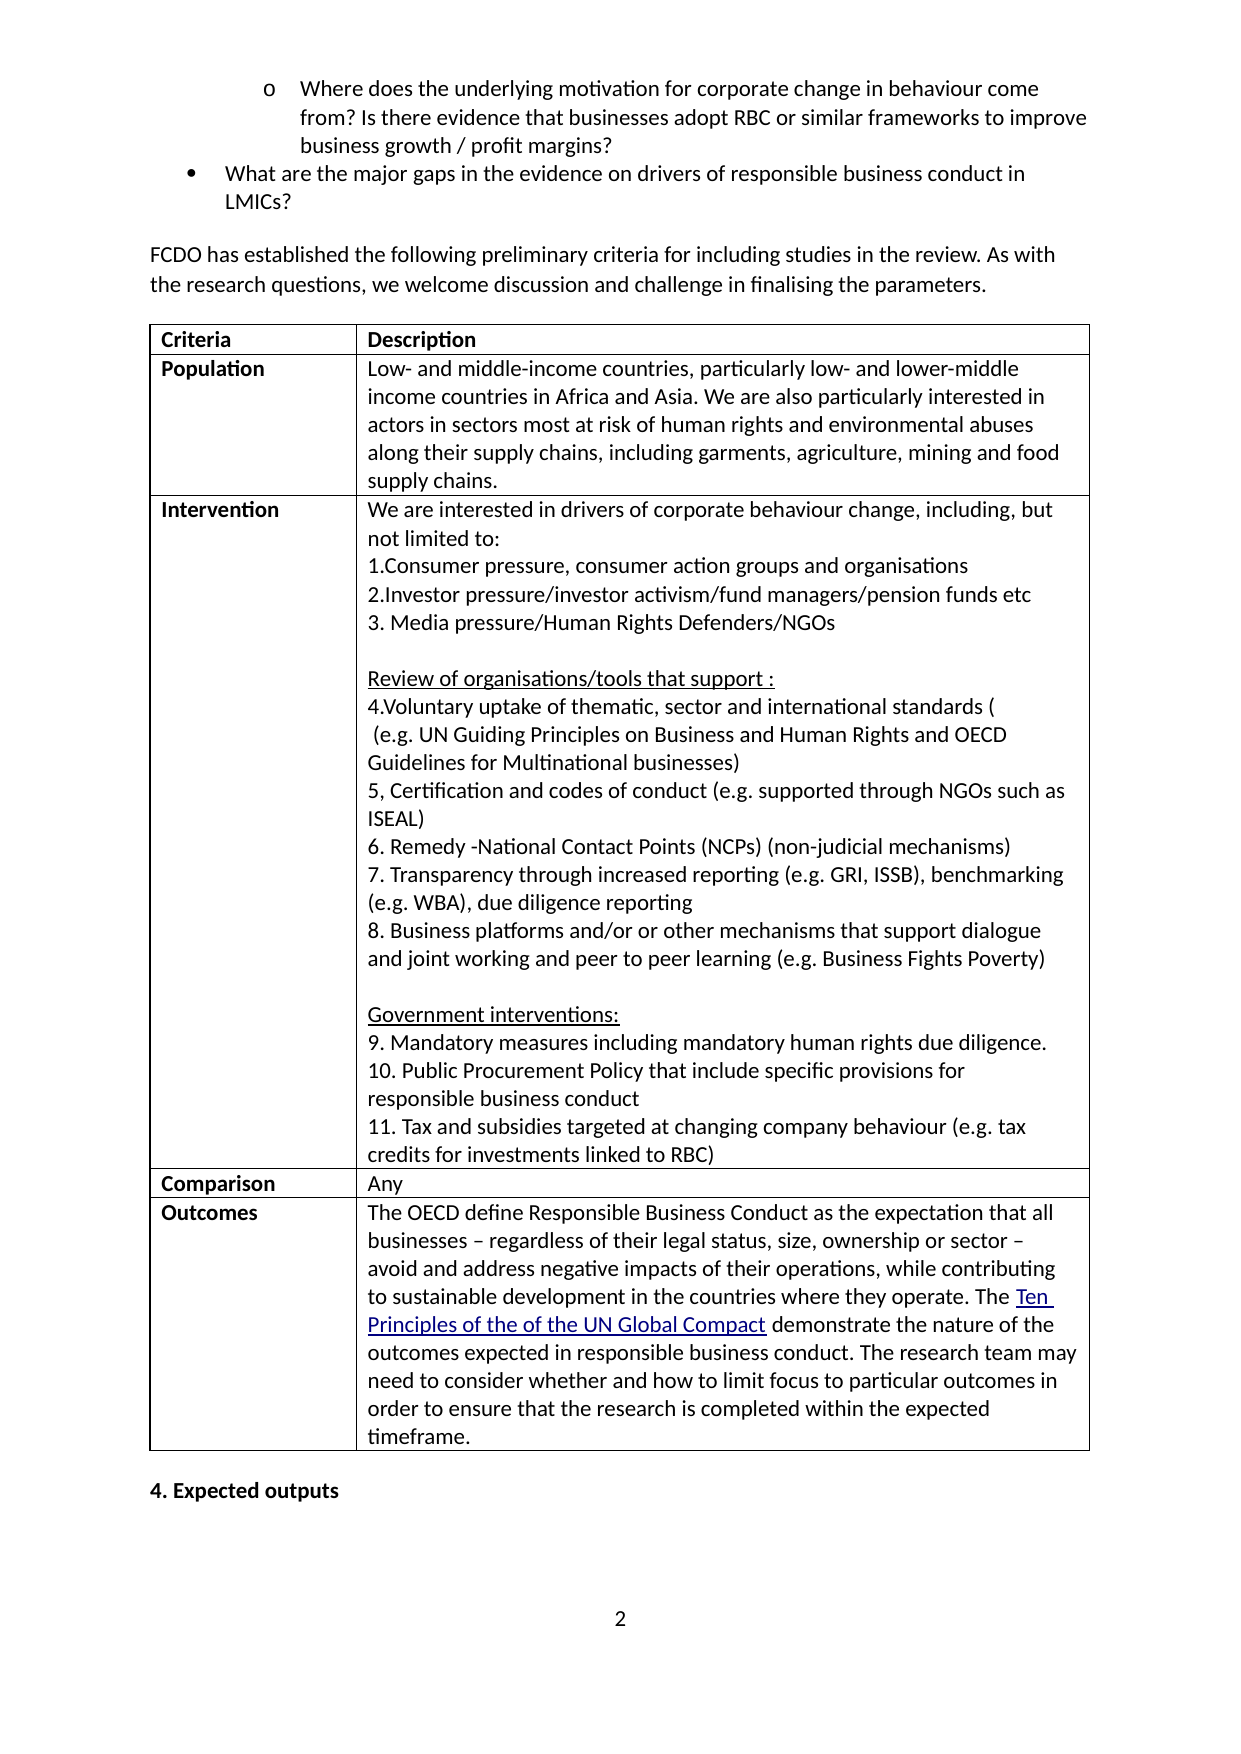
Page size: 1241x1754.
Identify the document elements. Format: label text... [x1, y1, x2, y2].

table_header Description [357, 325, 1089, 353]
table_header Criteria [151, 325, 356, 353]
table_cell We are interested in drivers of corporate behaviour change, including, but not limited to: 1.Consumer pressure, consumer action groups and organisations 2.Investor pressure/investor activism/fund managers/pension funds etc 3. Media pressure/Human Rights Defenders/NGOs Review of organisations/tools that support : 4.Voluntary uptake of thematic, sector and international standards ( (e.g. UN Guiding Principles on Business and Human Rights and OECD Guidelines for Multinational businesses) 5, Certification and codes of conduct (e.g. supported through NGOs such as ISEAL) 6. Remedy -National Contact Points (NCPs) (non-judicial mechanisms) 7. Transparency through increased reporting (e.g. GRI, ISSB), benchmarking (e.g. WBA), due diligence reporting 8. Business platforms and/or or other mechanisms that support dialogue and joint working and peer to peer learning (e.g. Business Fights Poverty) Government interventions: 9. Mandatory measures including mandatory human rights due diligence. 10. Public Procurement Policy that include specific provisions for responsible business conduct 11. Tax and subsidies targeted at changing company behaviour (e.g. tax credits for investments linked to RBC) [357, 496, 1089, 1168]
text FCDO has established the following preliminary criteria for including studies in the review. As with the research questions, we welcome discussion and challenge in finalising the parameters. [150, 240, 1090, 298]
table_cell Outcomes [151, 1198, 356, 1450]
list What are the major gaps in the evidence on drivers of responsible business conduct in LMICs? [187, 159, 1090, 215]
text 4. Expected outputs [150, 1476, 1090, 1504]
table_cell Low- and middle-income countries, particularly low- and lower-middle income countries in Africa and Asia. We are also particularly interested in actors in sectors most at risk of human rights and environmental abuses along their supply chains, including garments, agriculture, mining and food supply chains. [357, 355, 1089, 494]
table_cell Intervention [151, 496, 356, 1168]
table_cell Population [151, 355, 356, 494]
table_cell The OECD define Responsible Business Conduct as the expectation that all businesses – regardless of their legal status, size, ownership or sector – avoid and address negative impacts of their operations, while contributing to sustainable development in the countries where they operate. The Ten Principles of the of the UN Global Compact demonstrate the nature of the outcomes expected in responsible business conduct. The research team may need to consider whether and how to limit focus to particular outcomes in order to ensure that the research is completed within the expected timeframe. [357, 1198, 1089, 1450]
list Where does the underlying motivation for corporate change in behaviour come from? Is there evidence that businesses adopt RBC or similar frameworks to improve business growth / profit margins? [262, 74, 1090, 159]
table_cell Comparison [151, 1169, 356, 1197]
table_cell Any [357, 1169, 1089, 1197]
